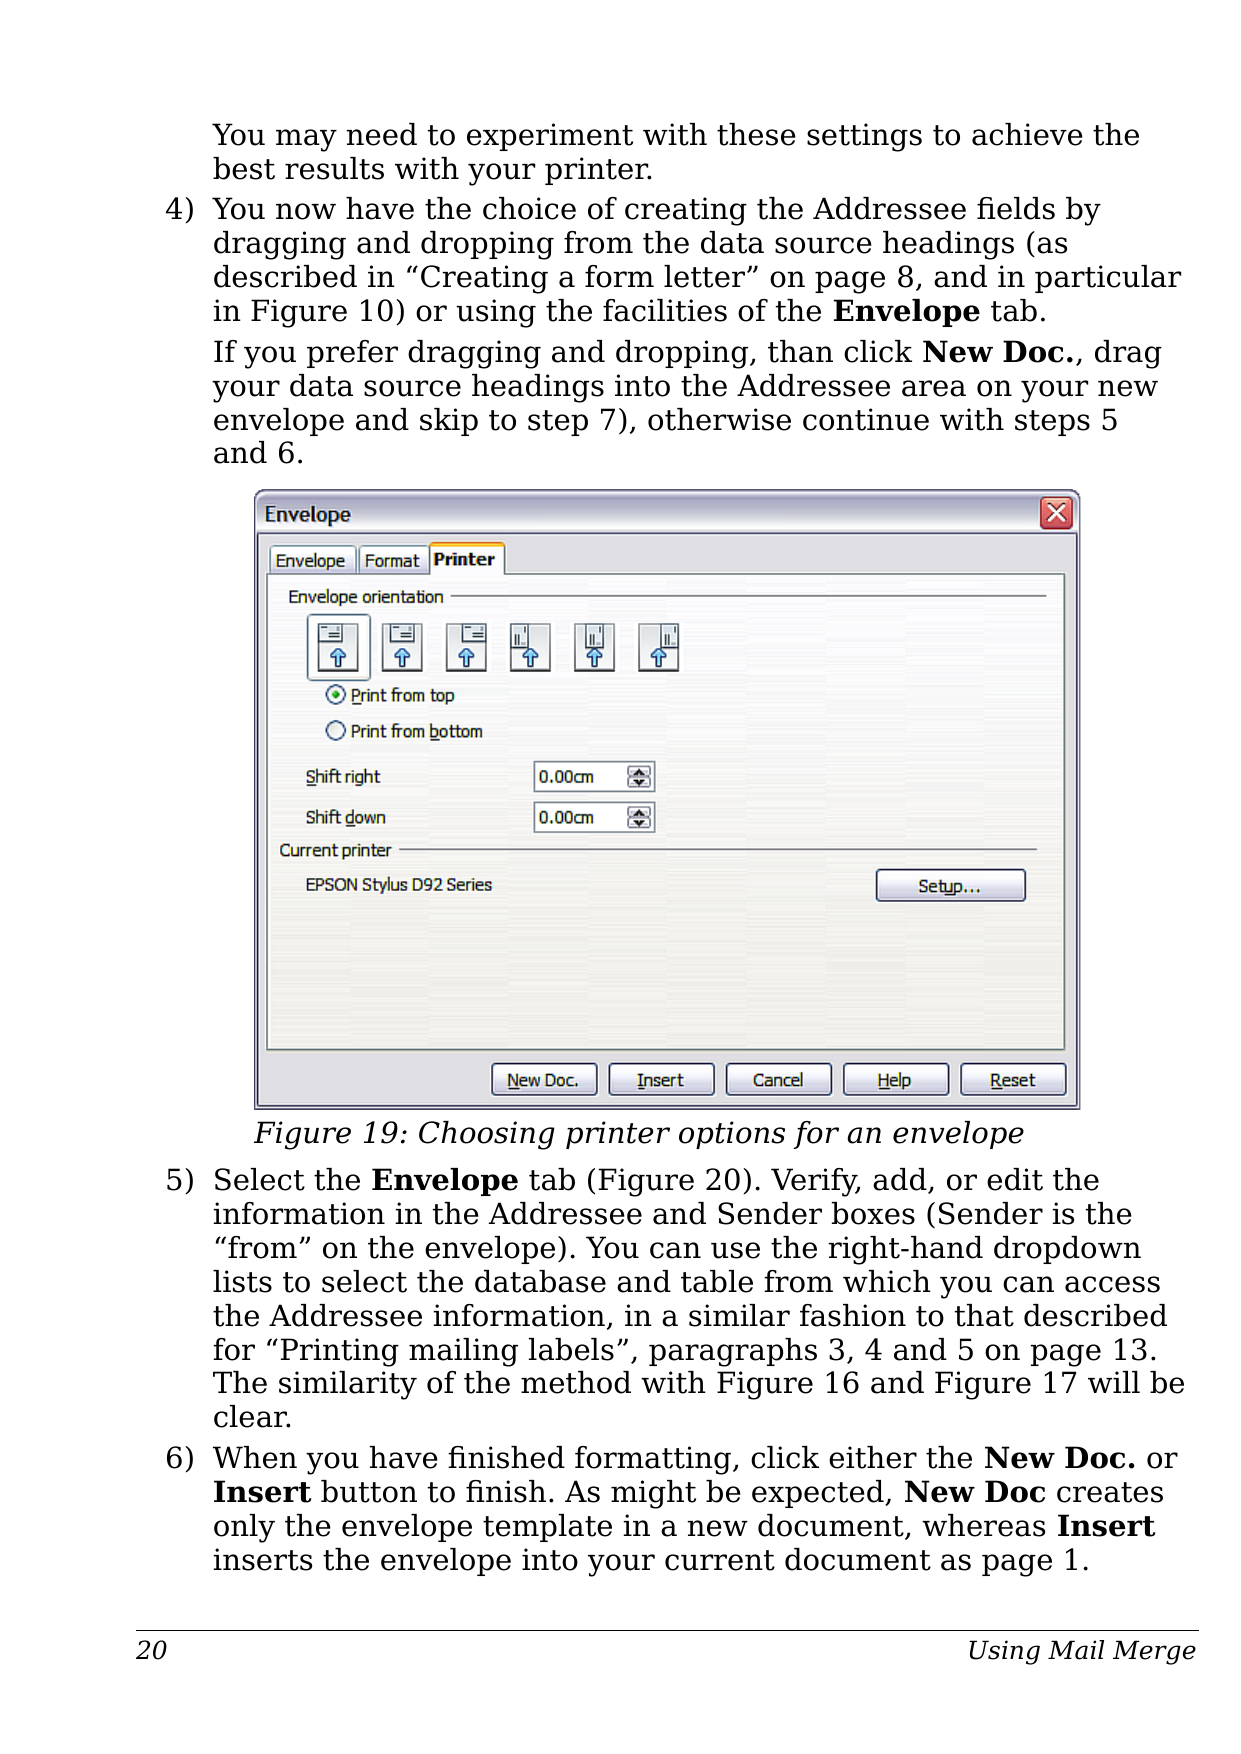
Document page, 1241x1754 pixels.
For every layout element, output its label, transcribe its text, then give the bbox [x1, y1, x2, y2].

list If you prefer dragging and dropping, than click New Doc., drag your data source headings into the Addressee area on your new envelope and skip to step 7), otherwise continue with steps 5 and 6. [213, 335, 1199, 471]
list Select the Envelope tab (Figure 20). Verify, add, or edit the information in the Addressee and Sender boxes (Sender is the “from” on the envelope). You can use the right-hand dropdown lists to select the database and table from which you can access the Addressee information, in a similar fashion to that described for “Printing mailing labels”, paragraphs 3, 4 and 5 on page 13. The similarity of the method with Figure 16 and Figure 17 will be clear. [195, 1163, 1199, 1435]
list You may need to experiment with these settings to achieve the best results with your printer. [195, 118, 1199, 186]
list When you have finished formatting, click either the New Doc. or Insert button to finish. As might be expected, New Doc creates only the envelope template in a new document, whereas Insert inserts the envelope into your current document as page 1. [195, 1441, 1199, 1578]
picture [254, 489, 1081, 1110]
text Figure 19: Choosing printer options for an envelope [254, 1116, 1081, 1150]
list You now have the choice of creating the Addressee fields by dragging and dropping from the data source headings (as described in “Creating a form letter” on page 8, and in particular in Figure 10) or using the facilities of the Envelope tab. [195, 192, 1199, 328]
